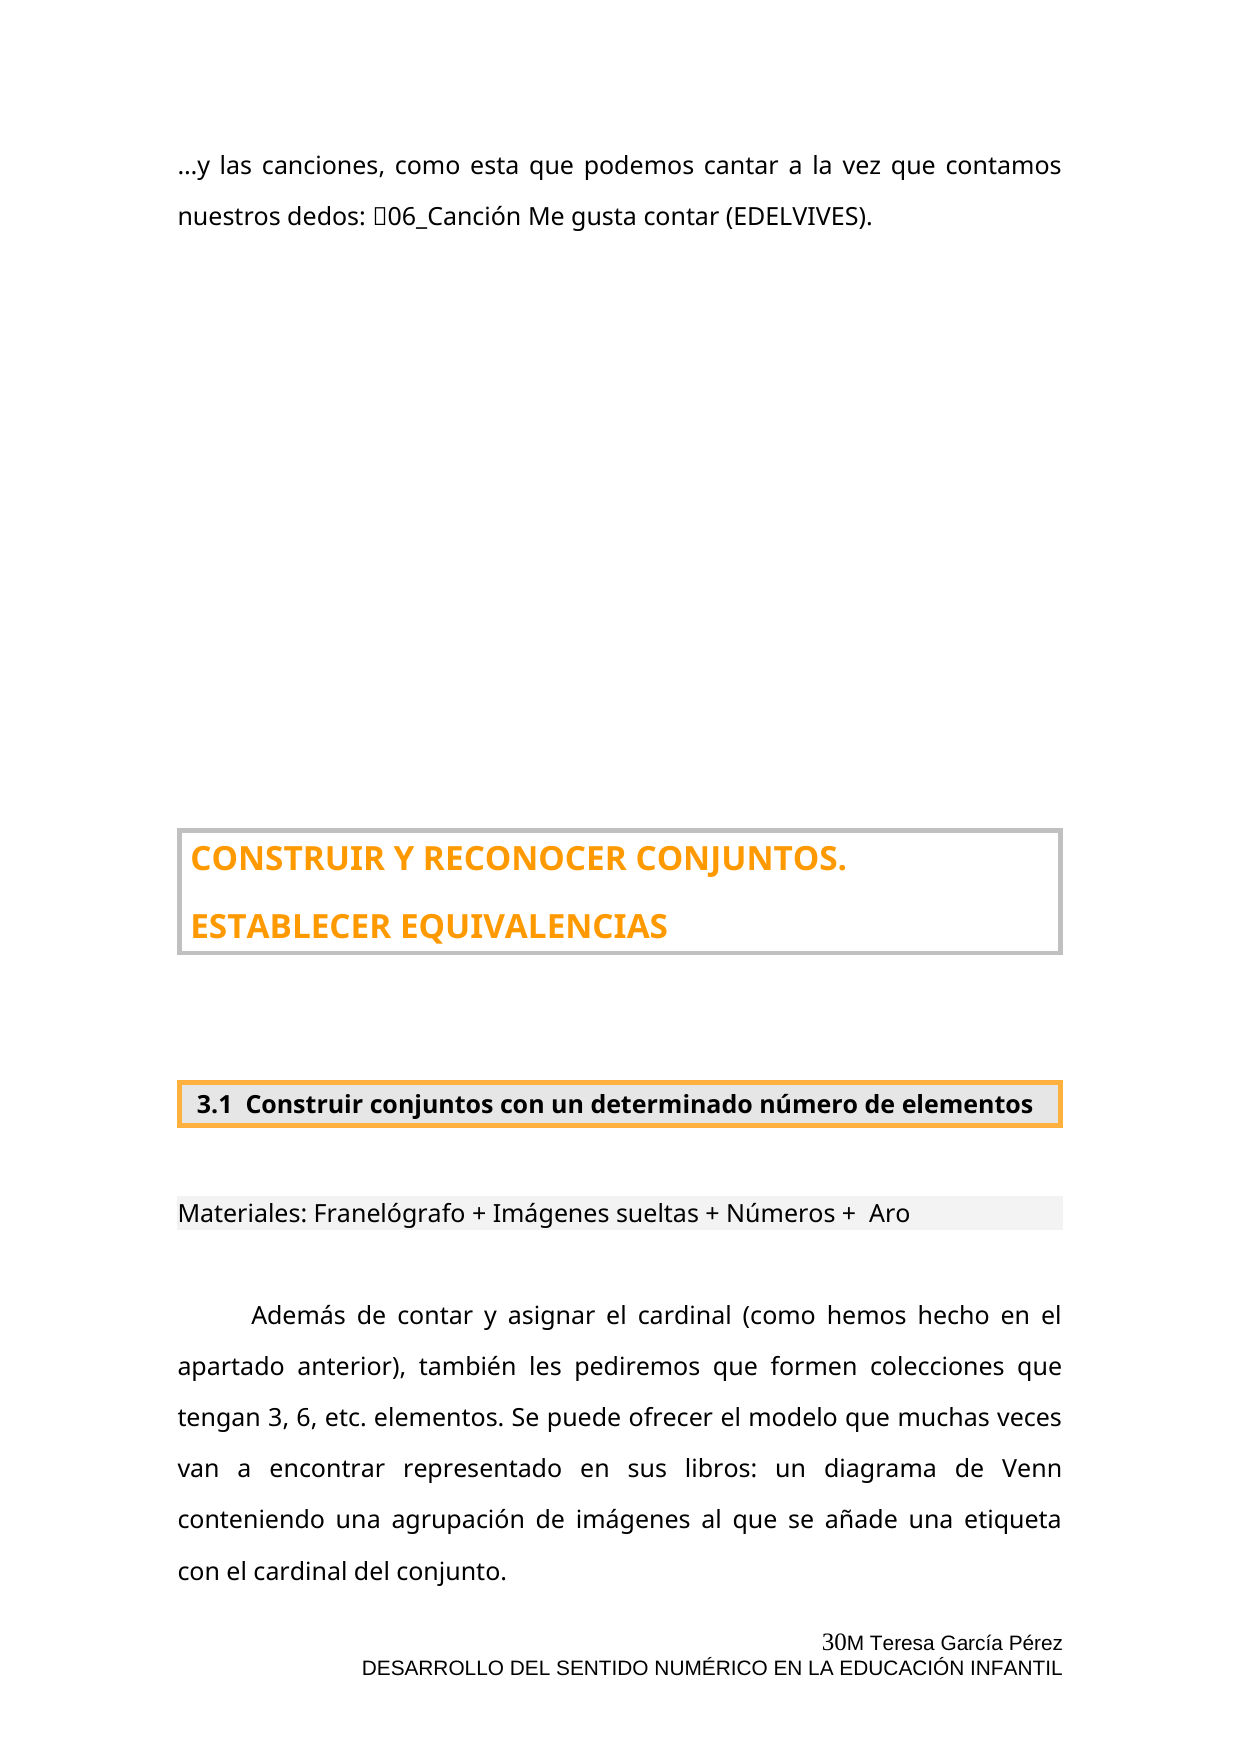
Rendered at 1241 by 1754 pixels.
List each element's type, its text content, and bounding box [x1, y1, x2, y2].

text Materiales: Franelógrafo + Imágenes sueltas + Números + Aro [177, 1196, 1063, 1230]
text ESTABLECER EQUIVALENCIAS [182, 896, 1058, 951]
text 3.1 Construir conjuntos con un determinado número de elementos [182, 1085, 1058, 1123]
text Además de contar y asignar el cardinal (como hemos hecho en el apartado anterior), también les pediremos que formen colecciones que tengan 3, 6, etc. elementos. Se puede ofrecer el modelo que muchas veces van a encontrar representado en sus libros: un diagrama de Venn conteniendo una agrupación de imágenes al que se añade una etiqueta con el cardinal del conjunto. [177, 1298, 1063, 1587]
text CONSTRUIR Y RECONOCER CONJUNTOS. [182, 833, 1058, 881]
text …y las canciones, como esta que podemos cantar a la vez que contamos nuestros dedos: 06_Canción Me gusta contar (EDELVIVES). [177, 148, 1063, 233]
